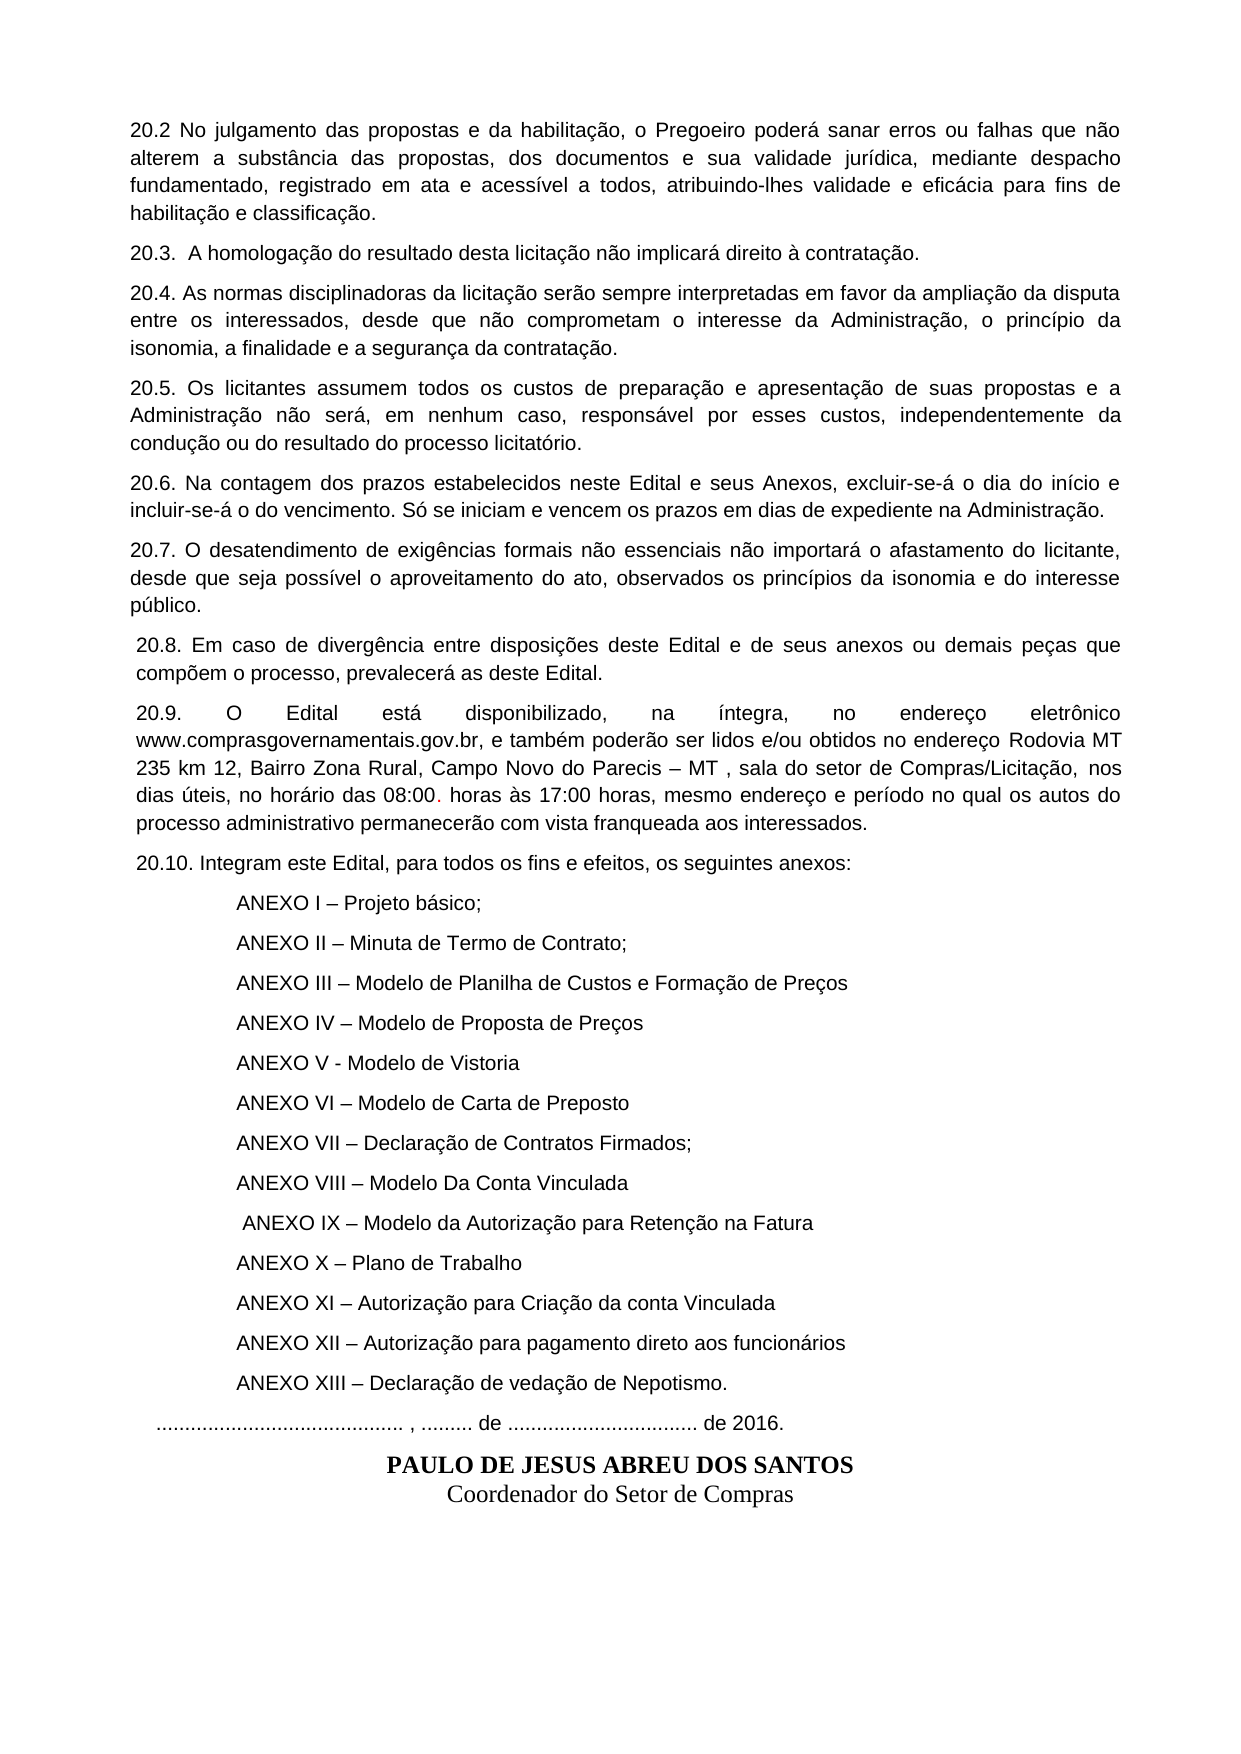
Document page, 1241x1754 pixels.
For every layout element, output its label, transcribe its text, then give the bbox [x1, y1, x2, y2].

list ANEXO IX – Modelo da Autorização para Retenção na Fatura [184, 1211, 1122, 1234]
text PAULO DE JESUS ABREU DOS SANTOS [118, 1451, 1122, 1479]
list ANEXO XII – Autorização para pagamento direto aos funcionários [184, 1331, 1122, 1354]
list 20.10. Integram este Edital, para todos os fins e efeitos, os seguintes anexos: [88, 851, 1122, 874]
list ANEXO I – Projeto básico; [184, 891, 1122, 914]
list 20.5. Os licitantes assumem todos os custos de preparação e apresentação de suas propostas e a Administração não será, em nenhum caso, responsável por esses custos, independentemente da condução ou do resultado do processo licitatório. [83, 376, 1122, 454]
list 20.8. Em caso de divergência entre disposições deste Edital e de seus anexos ou demais peças que compõem o processo, prevalecerá as deste Edital. [88, 633, 1122, 684]
list ANEXO XI – Autorização para Criação da conta Vinculada [184, 1291, 1122, 1314]
text ........................................... , ......... de ................................. de 2016. [156, 1411, 1124, 1434]
list ANEXO II – Minuta de Termo de Contrato; [184, 931, 1122, 954]
list ANEXO VIII – Modelo Da Conta Vinculada [184, 1171, 1122, 1194]
list ANEXO III – Modelo de Planilha de Custos e Formação de Preços [184, 971, 1122, 994]
list ANEXO X – Plano de Trabalho [184, 1251, 1122, 1274]
list ANEXO VII – Declaração de Contratos Firmados; [184, 1131, 1122, 1154]
list 20.9. O Edital está disponibilizado, na íntegra, no endereço eletrônico www.comprasgovernamentais.gov.br, e também poderão ser lidos e/ou obtidos no endereço Rodovia MT 235 km 12, Bairro Zona Rural, Campo Novo do Parecis – MT , sala do setor de Compras/Licitação, nos dias úteis, no horário das 08:00. horas às 17:00 horas, mesmo endereço e período no qual os autos do processo administrativo permanecerão com vista franqueada aos interessados. [88, 701, 1122, 834]
list ANEXO V - Modelo de Vistoria [184, 1051, 1122, 1074]
list 20.3. A homologação do resultado desta licitação não implicará direito à contratação. [83, 241, 1122, 264]
list ANEXO XIII – Declaração de vedação de Nepotismo. [184, 1371, 1122, 1394]
list 20.7. O desatendimento de exigências formais não essenciais não importará o afastamento do licitante, desde que seja possível o aproveitamento do ato, observados os princípios da isonomia e do interesse público. [83, 538, 1122, 617]
list 20.6. Na contagem dos prazos estabelecidos neste Edital e seus Anexos, excluir-se-á o dia do início e incluir-se-á o do vencimento. Só se iniciam e vencem os prazos em dias de expediente na Administração. [83, 471, 1122, 522]
list ANEXO VI – Modelo de Carta de Preposto [184, 1091, 1122, 1114]
list 20.2 No julgamento das propostas e da habilitação, o Pregoeiro poderá sanar erros ou falhas que não alterem a substância das propostas, dos documentos e sua validade jurídica, mediante despacho fundamentado, registrado em ata e acessível a todos, atribuindo-lhes validade e eficácia para fins de habilitação e classificação. [83, 118, 1122, 224]
text Coordenador do Setor de Compras [118, 1479, 1122, 1508]
list 20.4. As normas disciplinadoras da licitação serão sempre interpretadas em favor da ampliação da disputa entre os interessados, desde que não comprometam o interesse da Administração, o princípio da isonomia, a finalidade e a segurança da contratação. [83, 281, 1122, 359]
list ANEXO IV – Modelo de Proposta de Preços [184, 1011, 1122, 1034]
